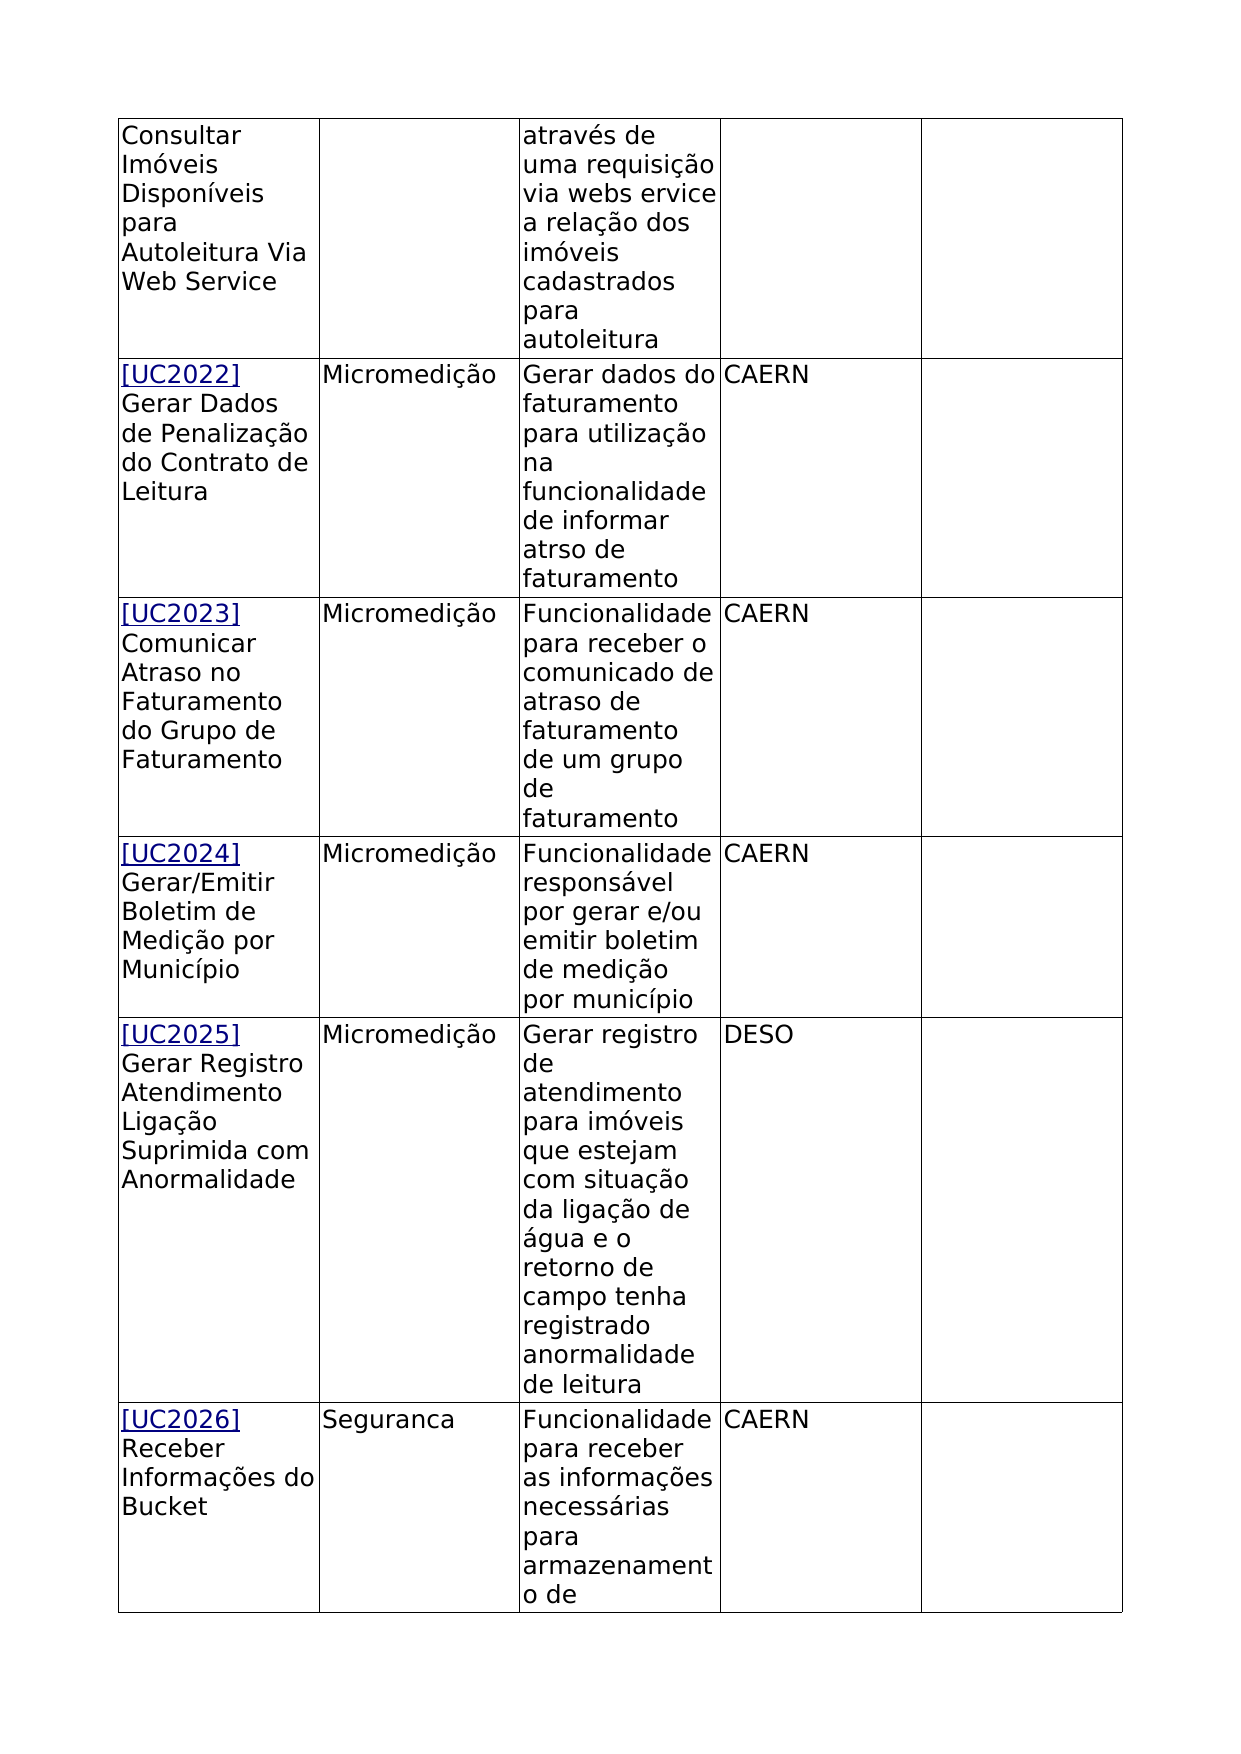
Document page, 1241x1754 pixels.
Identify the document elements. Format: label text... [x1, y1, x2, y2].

table_cell Gerar dados do faturamento para utilização na funcionalidade de informar atrso de faturamento [520, 359, 720, 597]
table_cell [922, 837, 1122, 1017]
table_cell Micromedição [320, 359, 519, 597]
table_cell [UC2023] Comunicar Atraso no Faturamento do Grupo de Faturamento [119, 598, 319, 836]
table_cell Micromedição [320, 1018, 519, 1402]
table_cell Consultar Imóveis Disponíveis para Autoleitura Via Web Service [119, 119, 319, 357]
table_cell [UC2025] Gerar Registro Atendimento Ligação Suprimida com Anormalidade [119, 1018, 319, 1402]
table_cell DESO [721, 1018, 921, 1402]
table_cell Funcionalidade para receber o comunicado de atraso de faturamento de um grupo de faturamento [520, 598, 720, 836]
table_cell [922, 119, 1122, 357]
table_cell [922, 1403, 1122, 1612]
table_cell CAERN [721, 837, 921, 1017]
table_cell [922, 1018, 1122, 1402]
table_cell [UC2026] Receber Informações do Bucket [119, 1403, 319, 1612]
table_cell CAERN [721, 359, 921, 597]
table_cell através de uma requisição via webs ervice a relação dos imóveis cadastrados para autoleitura [520, 119, 720, 357]
table_cell Micromedição [320, 837, 519, 1017]
table_cell Funcionalidade responsável por gerar e/ou emitir boletim de medição por município [520, 837, 720, 1017]
table_cell [922, 598, 1122, 836]
table_cell Seguranca [320, 1403, 519, 1612]
table_cell [UC2024] Gerar/Emitir Boletim de Medição por Município [119, 837, 319, 1017]
table_cell [721, 119, 921, 357]
table_cell [320, 119, 519, 357]
table_cell [UC2022] Gerar Dados de Penalização do Contrato de Leitura [119, 359, 319, 597]
table_cell Micromedição [320, 598, 519, 836]
table_cell Gerar registro de atendimento para imóveis que estejam com situação da ligação de água e o retorno de campo tenha registrado anormalidade de leitura [520, 1018, 720, 1402]
table_cell CAERN [721, 598, 921, 836]
table_cell CAERN [721, 1403, 921, 1612]
table_cell Funcionalidade para receber as informações necessárias para armazenamento de [520, 1403, 720, 1612]
table_cell [922, 359, 1122, 597]
